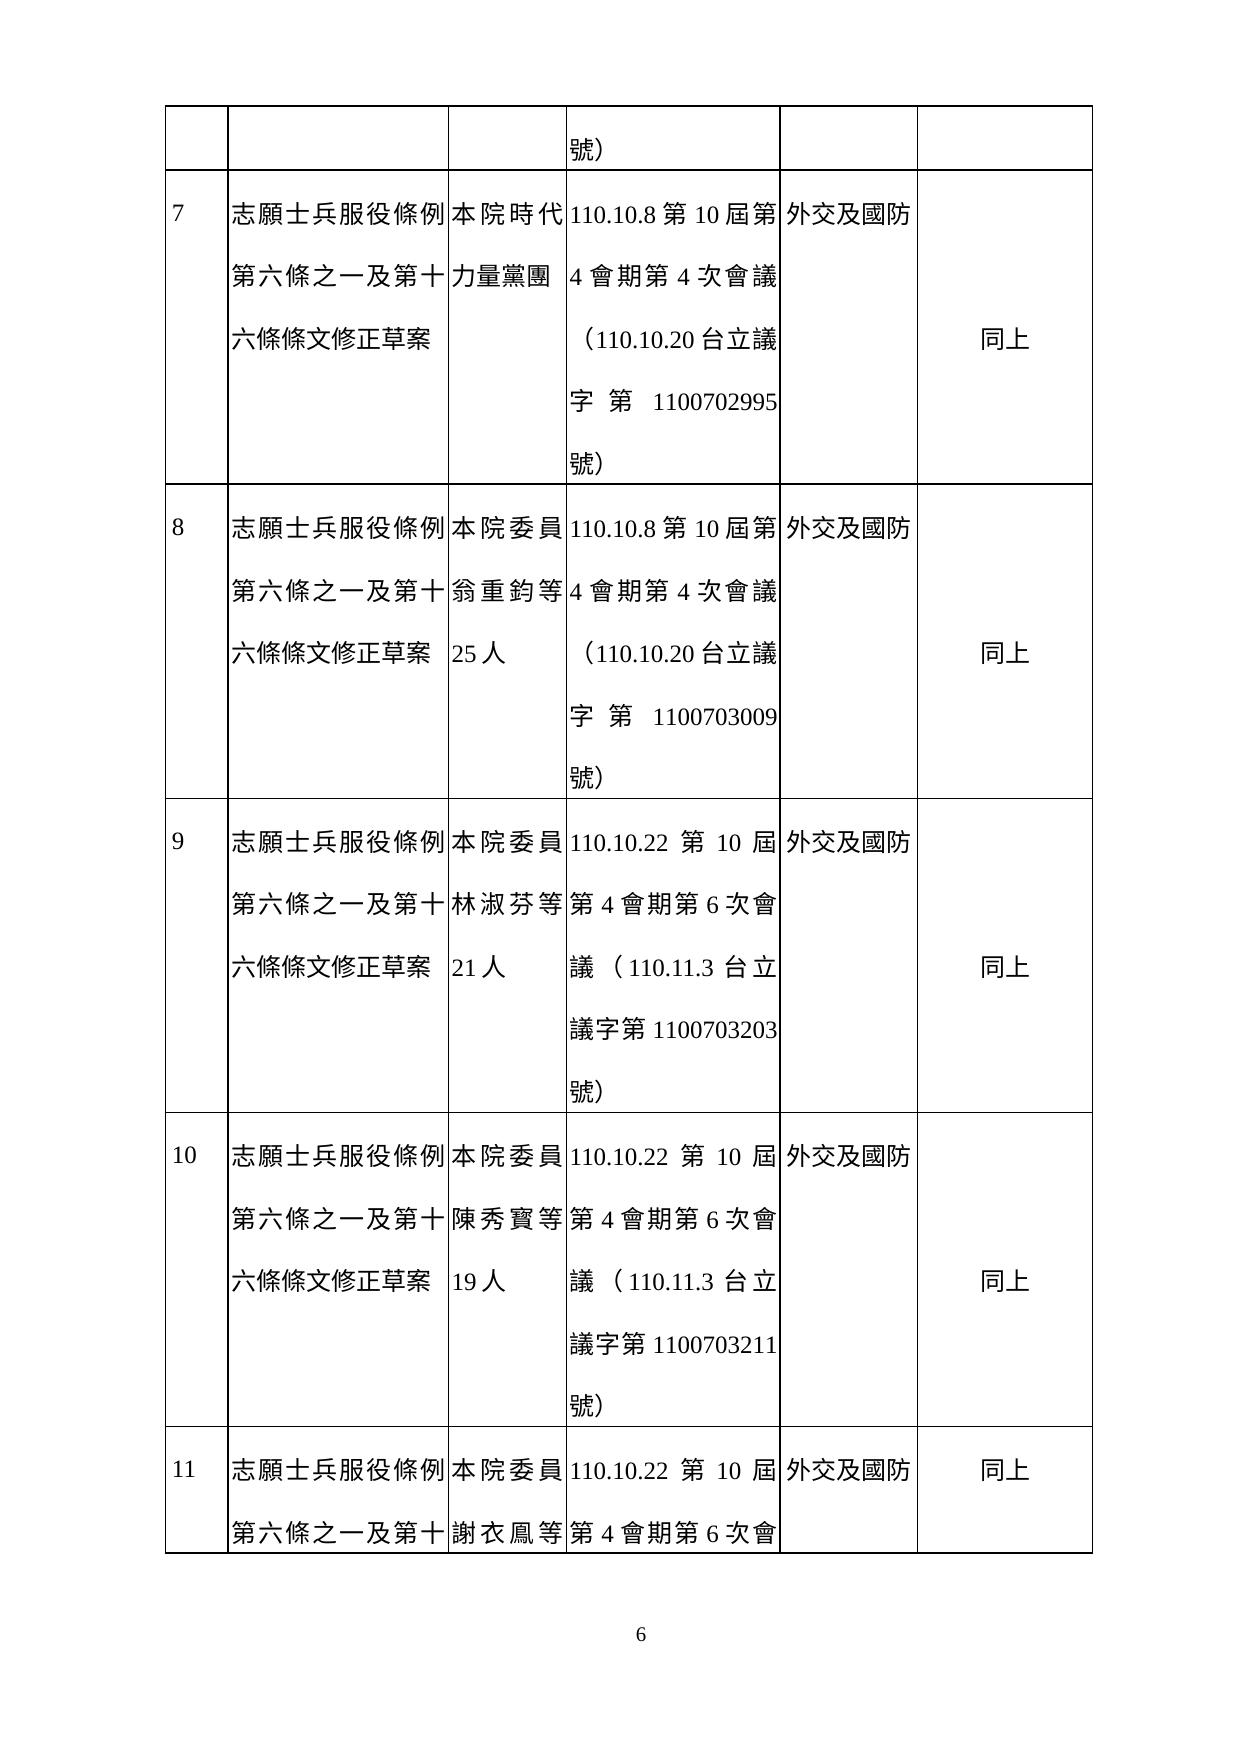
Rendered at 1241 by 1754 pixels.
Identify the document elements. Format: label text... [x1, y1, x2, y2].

table_cell [166, 1427, 227, 1552]
table_cell 110.10.8第10屆第4會期第4次會議（110.10.20台立議字第1100703009號） [567, 485, 779, 797]
table_cell 志願士兵服役條例第六條之一及第十六條條文修正草案 [229, 485, 448, 797]
table_cell 志願士兵服役條例第六條之一及第十六條條文修正草案 [229, 799, 448, 1111]
table_cell 號） [567, 107, 779, 169]
table_cell 110.10.22第10屆第4會期第6次會議（110.11.3台立議字第1100703211號） [567, 1113, 779, 1426]
table_cell [166, 485, 227, 797]
table_cell 志願士兵服役條例第六條之一及第十 [229, 1427, 448, 1552]
table_cell [166, 1113, 227, 1426]
table_cell 同上 [918, 1113, 1092, 1426]
table_cell 同上 [918, 485, 1092, 797]
table_cell 本院委員林淑芬等21人 [449, 799, 566, 1111]
table_cell 110.10.22第10屆第4會期第6次會議（110.11.3台立議字第1100703203號） [567, 799, 779, 1111]
table_cell [229, 107, 448, 169]
table_cell [166, 799, 227, 1111]
table_cell 同上 [918, 171, 1092, 483]
table_cell 110.10.22第10屆第4會期第6次會 [567, 1427, 779, 1552]
table_cell 本院時代力量黨團 [449, 171, 566, 483]
table_cell 110.10.8第10屆第4會期第4次會議（110.10.20台立議字第1100702995號） [567, 171, 779, 483]
table_cell 外交及國防 [781, 799, 917, 1111]
table_cell 同上 [918, 1427, 1092, 1552]
table_cell 外交及國防 [781, 1113, 917, 1426]
table_cell 志願士兵服役條例第六條之一及第十六條條文修正草案 [229, 171, 448, 483]
table_cell [166, 107, 227, 169]
table_cell 同上 [918, 799, 1092, 1111]
table_cell 外交及國防 [781, 171, 917, 483]
table_cell [918, 107, 1092, 169]
table_cell 本院委員陳秀寳等19人 [449, 1113, 566, 1426]
table_cell 本院委員謝衣鳯等 [449, 1427, 566, 1552]
table_cell [166, 171, 227, 483]
table_cell [449, 107, 566, 169]
table_cell 志願士兵服役條例第六條之一及第十六條條文修正草案 [229, 1113, 448, 1426]
table_cell 外交及國防 [781, 485, 917, 797]
table_cell [781, 107, 917, 169]
table_cell 外交及國防 [781, 1427, 917, 1552]
table_cell 本院委員翁重鈞等25人 [449, 485, 566, 797]
